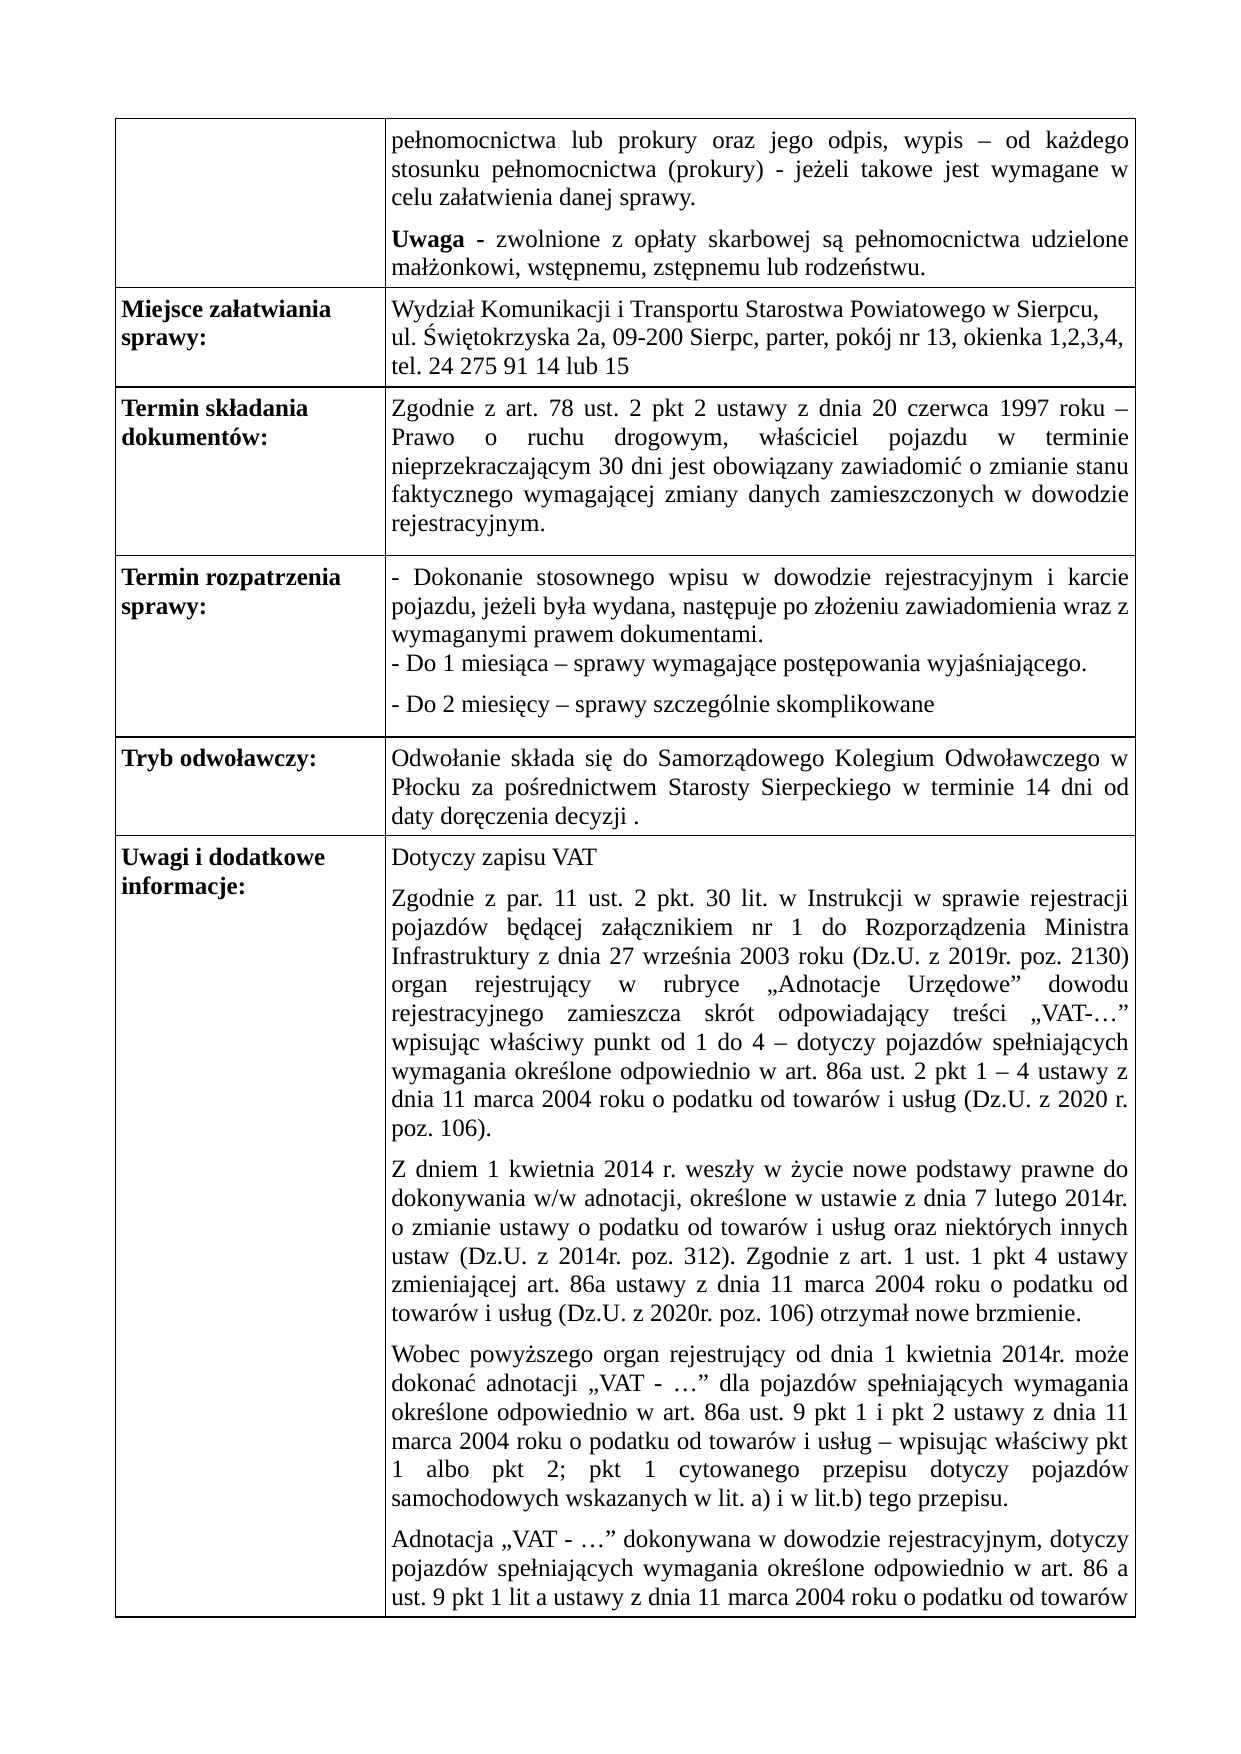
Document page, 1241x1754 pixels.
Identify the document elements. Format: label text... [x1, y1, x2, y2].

table_cell [116, 119, 385, 287]
table_cell Odwołanie składa się do Samorządowego Kolegium Odwoławczego w Płocku za pośrednictwem Starosty Sierpeckiego w terminie 14 dni od daty doręczenia decyzji . [386, 738, 1135, 835]
table_cell Zgodnie z art. 78 ust. 2 pkt 2 ustawy z dnia 20 czerwca 1997 roku – Prawo o ruchu drogowym, właściciel pojazdu w terminie nieprzekraczającym 30 dni jest obowiązany zawiadomić o zmianie stanu faktycznego wymagającej zmiany danych zamieszczonych w dowodzie rejestracyjnym. [386, 388, 1135, 555]
table_cell Termin składania dokumentów: [116, 388, 385, 555]
table_cell Dotyczy zapisu VAT Zgodnie z par. 11 ust. 2 pkt. 30 lit. w Instrukcji w sprawie rejestracji pojazdów będącej załącznikiem nr 1 do Rozporządzenia Ministra Infrastruktury z dnia 27 września 2003 roku (Dz.U. z 2019r. poz. 2130) organ rejestrujący w rubryce „Adnotacje Urzędowe” dowodu rejestracyjnego zamieszcza skrót odpowiadający treści „VAT-…” wpisując właściwy punkt od 1 do 4 – dotyczy pojazdów spełniających wymagania określone odpowiednio w art. 86a ust. 2 pkt 1 – 4 ustawy z dnia 11 marca 2004 roku o podatku od towarów i usług (Dz.U. z 2020 r. poz. 106). Z dniem 1 kwietnia 2014 r. weszły w życie nowe podstawy prawne do dokonywania w/w adnotacji, określone w ustawie z dnia 7 lutego 2014r. o zmianie ustawy o podatku od towarów i usług oraz niektórych innych ustaw (Dz.U. z 2014r. poz. 312). Zgodnie z art. 1 ust. 1 pkt 4 ustawy zmieniającej art. 86a ustawy z dnia 11 marca 2004 roku o podatku od towarów i usług (Dz.U. z 2020r. poz. 106) otrzymał nowe brzmienie. Wobec powyższego organ rejestrujący od dnia 1 kwietnia 2014r. może dokonać adnotacji „VAT - …” dla pojazdów spełniających wymagania określone odpowiednio w art. 86a ust. 9 pkt 1 i pkt 2 ustawy z dnia 11 marca 2004 roku o podatku od towarów i usług – wpisując właściwy pkt 1 albo pkt 2; pkt 1 cytowanego przepisu dotyczy pojazdów samochodowych wskazanych w lit. a) i w lit.b) tego przepisu. Adnotacja „VAT - …” dokonywana w dowodzie rejestracyjnym, dotyczy pojazdów spełniających wymagania określone odpowiednio w art. 86 a ust. 9 pkt 1 lit a ustawy z dnia 11 marca 2004 roku o podatku od towarów [386, 836, 1135, 1616]
table_cell Miejsce załatwiania sprawy: [116, 288, 385, 386]
table_cell Uwagi i dodatkowe informacje: [116, 836, 385, 1616]
table_cell Tryb odwoławczy: [116, 738, 385, 835]
table_cell pełnomocnictwa lub prokury oraz jego odpis, wypis – od każdego stosunku pełnomocnictwa (prokury) - jeżeli takowe jest wymagane w celu załatwienia danej sprawy. Uwaga - zwolnione z opłaty skarbowej są pełnomocnictwa udzielone małżonkowi, wstępnemu, zstępnemu lub rodzeństwu. [386, 119, 1135, 287]
table_cell Wydział Komunikacji i Transportu Starostwa Powiatowego w Sierpcu, ul. Świętokrzyska 2a, 09-200 Sierpc, parter, pokój nr 13, okienka 1,2,3,4, tel. 24 275 91 14 lub 15 [386, 288, 1135, 386]
table_cell Termin rozpatrzenia sprawy: [116, 556, 385, 736]
table_cell - Dokonanie stosownego wpisu w dowodzie rejestracyjnym i karcie pojazdu, jeżeli była wydana, następuje po złożeniu zawiadomienia wraz z wymaganymi prawem dokumentami. - Do 1 miesiąca – sprawy wymagające postępowania wyjaśniającego. - Do 2 miesięcy – sprawy szczególnie skomplikowane [386, 556, 1135, 736]
